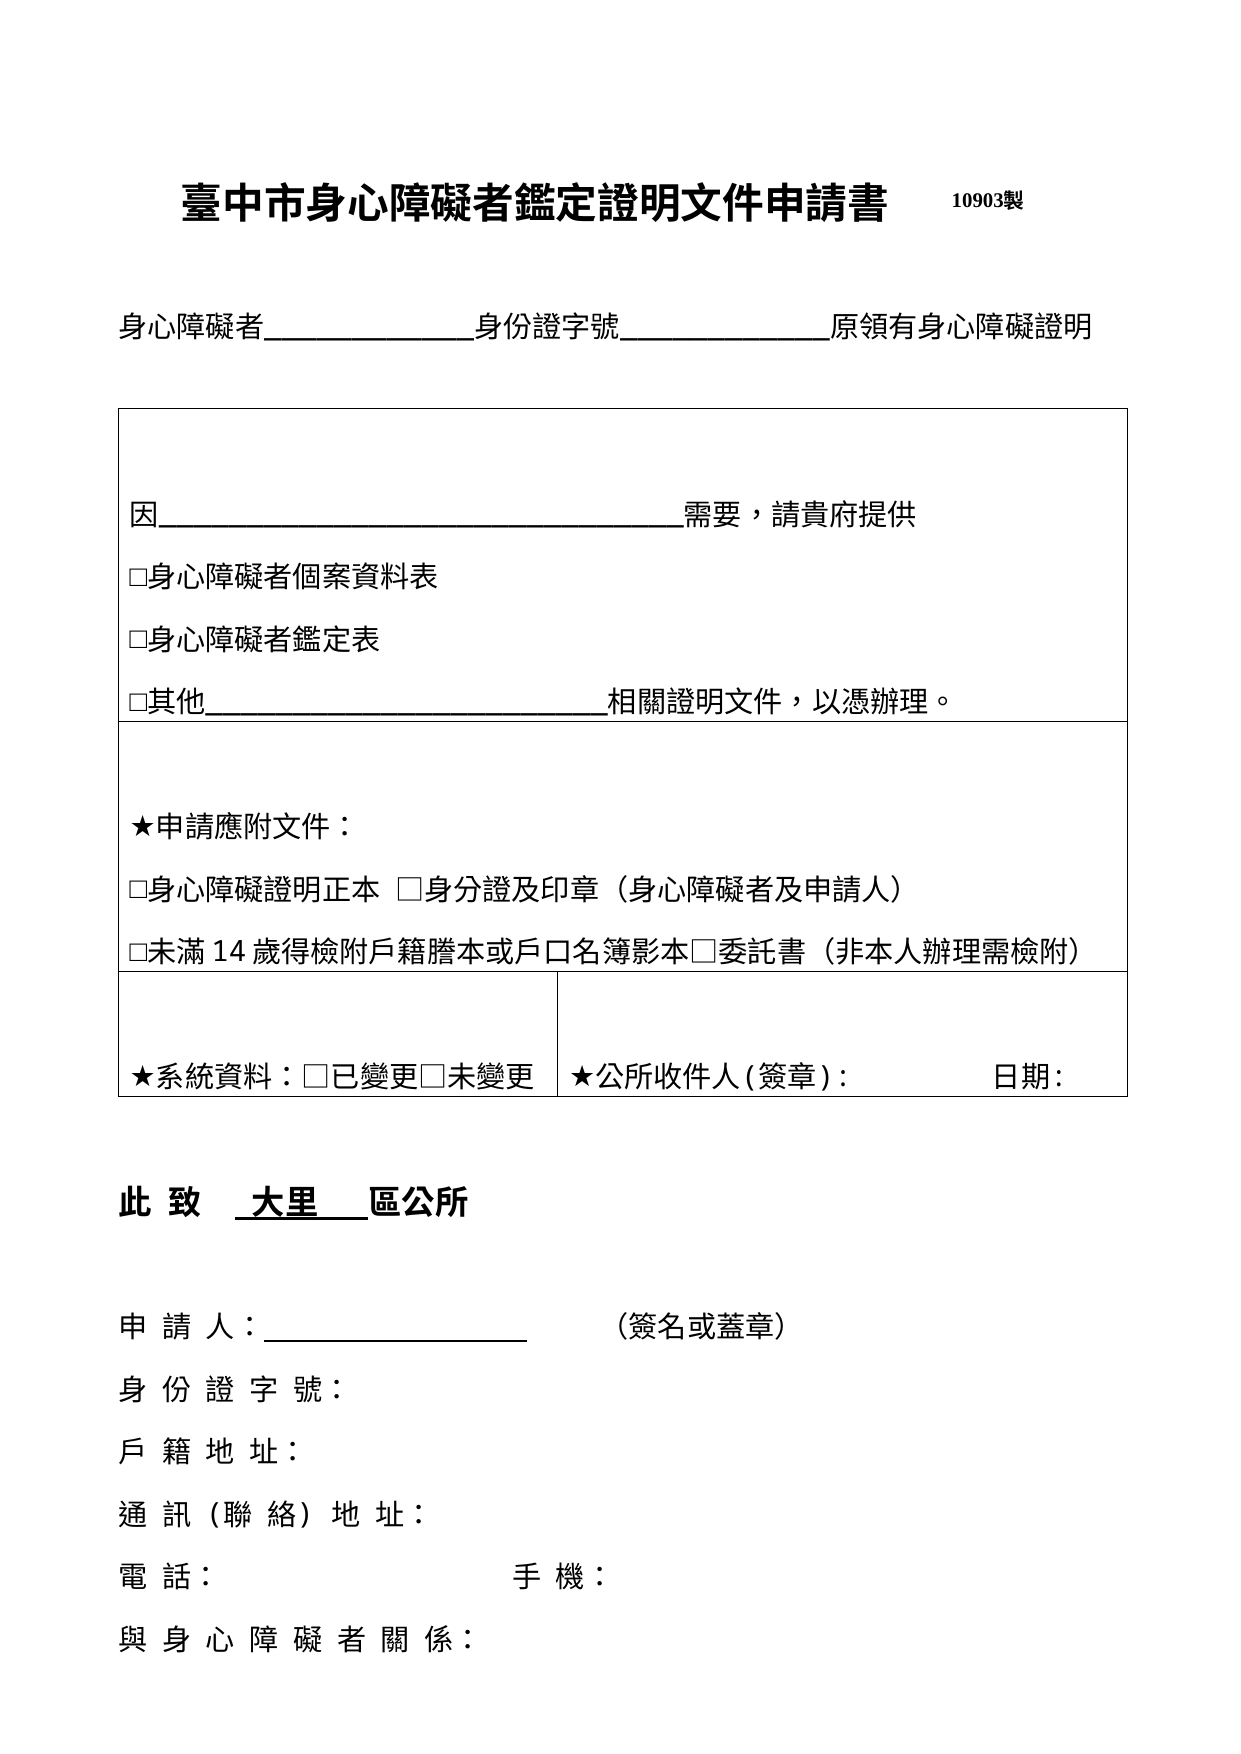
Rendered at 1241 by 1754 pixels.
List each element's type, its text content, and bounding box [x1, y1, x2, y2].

text 與 身 心 障 礙 者 關 係： [118, 1596, 1122, 1658]
text 身心障礙者____________身份證字號____________原領有身心障礙證明 [118, 283, 1122, 346]
text 通 訊 (聯 絡) 地 址： [118, 1471, 1122, 1533]
text 身 份 證 字 號： [118, 1346, 1122, 1408]
text 申 請 人： （簽名或蓋章） [118, 1283, 1122, 1346]
text 電 話： 手 機： [118, 1533, 1122, 1596]
text 此 致 大里 區公所 [118, 1158, 1122, 1221]
table_cell ★系統資料：□已變更□未變更 [119, 972, 557, 1096]
table_cell ★公所收件人(簽章): 日期: [558, 972, 1127, 1096]
text 戶 籍 地 址： [118, 1408, 1122, 1471]
table_header 因______________________________需要，請貴府提供 □身心障礙者個案資料表 □身心障礙者鑑定表 □其他_______________________相關證明文件，以憑辦理。 [119, 409, 1127, 721]
text 臺中市身心障礙者鑑定證明文件申請書 10903製 [118, 158, 1122, 221]
table_cell ★申請應附文件： □身心障礙證明正本 □身分證及印章（身心障礙者及申請人） □未滿14歲得檢附戶籍謄本或戶口名簿影本□委託書（非本人辦理需檢附） [119, 722, 1127, 971]
